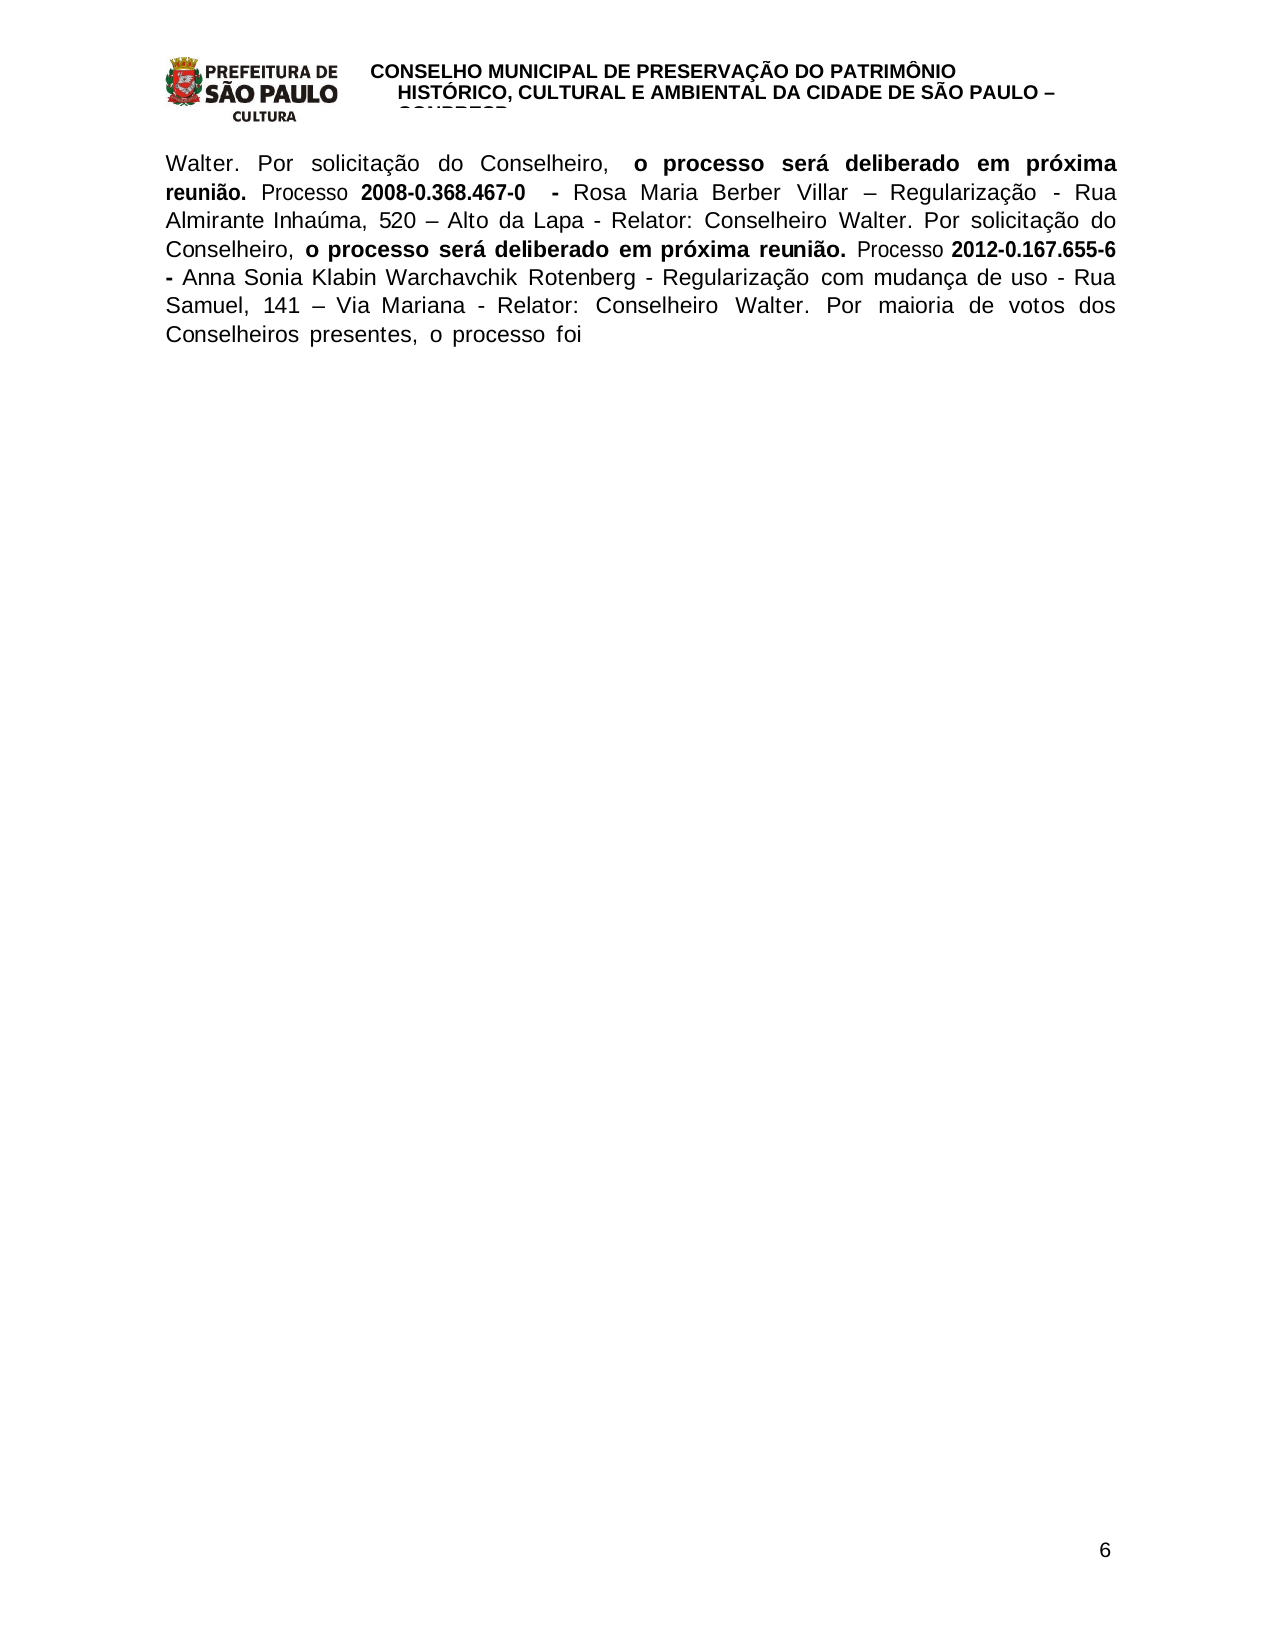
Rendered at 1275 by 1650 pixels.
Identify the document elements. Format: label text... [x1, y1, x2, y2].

text Walter. Por solicitação do Conselheiro, o processo será deliberado em próxima reunião. Processo 2008-0.368.467-0 - Rosa Maria Berber Villar – Regularização - Rua Almirante Inhaúma, 520 – Alto da Lapa - Relator: Conselheiro Walter. Por solicitação do Conselheiro, o processo será deliberado em próxima reunião. Processo 2012-0.167.655-6 - Anna Sonia Klabin Warchavchik Rotenberg - Regularização com mudança de uso - Rua Samuel, 141 – Via Mariana - Relator: Conselheiro Walter. Por maioria de votos dos Conselheiros presentes, o processo foi [165, 150, 1117, 347]
